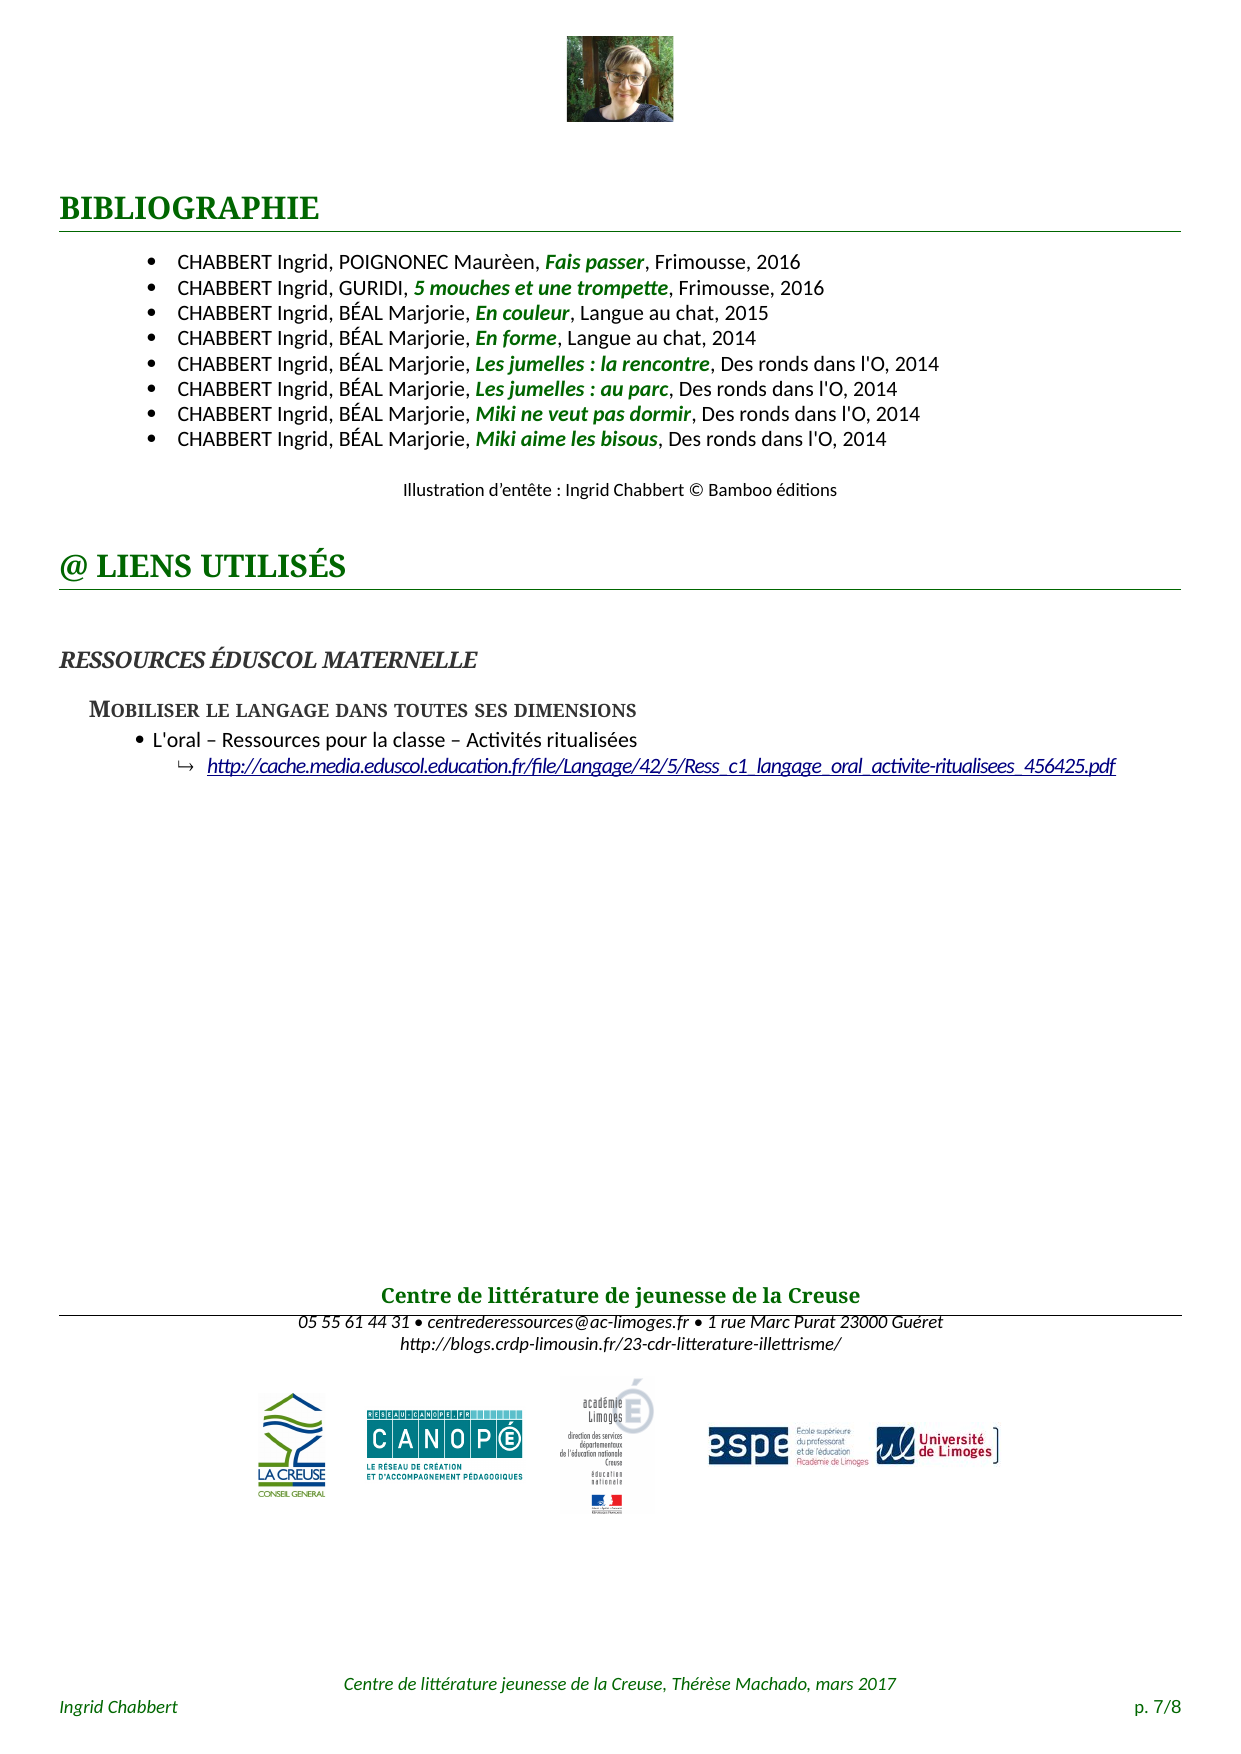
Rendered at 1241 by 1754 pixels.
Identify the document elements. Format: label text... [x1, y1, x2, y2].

list CHABBERT Ingrid, BÉAL Marjorie, Les jumelles : la rencontre, Des ronds dans l'O, 2014 [148, 351, 1181, 376]
list CHABBERT Ingrid, BÉAL Marjorie, En forme, Langue au chat, 2014 [148, 325, 1181, 351]
table_header [531, 1252, 684, 1281]
text Mobiliser le langage dans toutes ses dimensions [88, 693, 1181, 725]
table_header [59, 1252, 226, 1281]
list CHABBERT Ingrid, POIGNONEC Maurèen, Fais passer, Frimousse, 2016 [148, 249, 1181, 275]
list CHABBERT Ingrid, BÉAL Marjorie, Miki aime les bisous, Des ronds dans l'O, 2014 [148, 427, 1181, 452]
list L'oral – Ressources pour la classe – Activités ritualisées [136, 728, 1181, 753]
table_header [684, 1252, 1026, 1281]
picture [707, 1422, 1003, 1468]
picture [363, 1406, 526, 1484]
list @ Liens utilisés [59, 544, 1181, 589]
table_cell [684, 1371, 1026, 1519]
text ressources Éduscol maternelle [59, 644, 1181, 675]
table_cell [531, 1371, 684, 1519]
picture [560, 1376, 656, 1514]
table_cell 05 55 61 44 31 • centrederessources@ac-limoges.fr • 1 rue Marc Purat 23000 Guéret http://blogs.crdp-limousin.fr/23-cdr-litterature-illettrisme/ [59, 1316, 1182, 1371]
table_header [1026, 1252, 1182, 1281]
table_cell Centre de littérature de jeunesse de la Creuse [59, 1281, 1182, 1315]
list CHABBERT Ingrid, GURIDI, 5 mouches et une trompette, Frimousse, 2016 [148, 275, 1181, 300]
table_cell [59, 1519, 1182, 1534]
table_cell [1026, 1371, 1182, 1519]
picture [566, 36, 674, 122]
list Bibliographie [59, 186, 1181, 231]
table_cell [226, 1371, 358, 1519]
table_header [358, 1252, 531, 1281]
picture [258, 1393, 326, 1497]
table_header [226, 1252, 358, 1281]
list CHABBERT Ingrid, BÉAL Marjorie, Les jumelles : au parc, Des ronds dans l'O, 2014 [148, 376, 1181, 401]
list CHABBERT Ingrid, BÉAL Marjorie, Miki ne veut pas dormir, Des ronds dans l'O, 2014 [148, 401, 1181, 427]
table_cell [358, 1371, 531, 1519]
table_cell [59, 1371, 226, 1519]
text Illustration d’entête : Ingrid Chabbert © Bamboo éditions [59, 479, 1181, 502]
list http://cache.media.eduscol.education.fr/file/Langage/42/5/Ress_c1_langage_oral_activite-ritualisees_456425.pdf [142, 753, 1181, 778]
list CHABBERT Ingrid, BÉAL Marjorie, En couleur, Langue au chat, 2015 [148, 300, 1181, 325]
